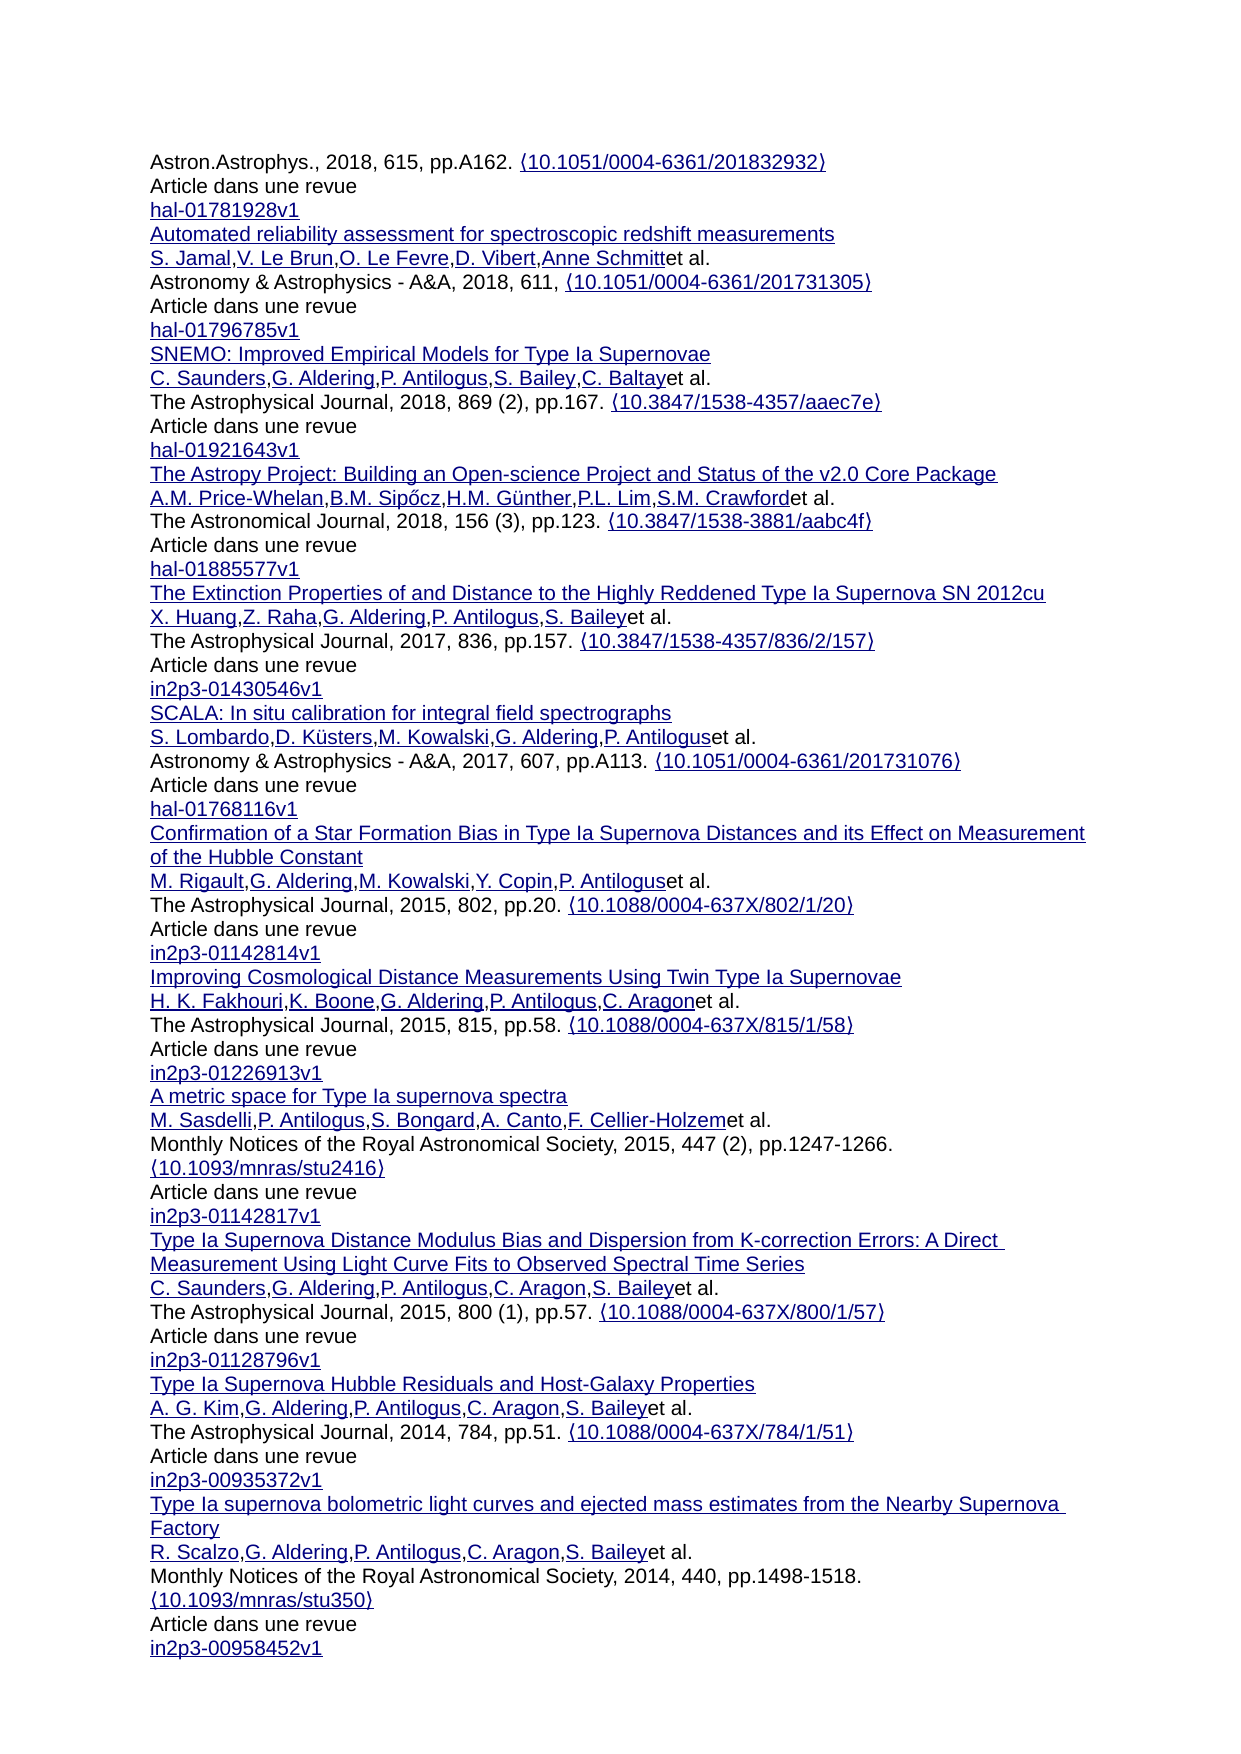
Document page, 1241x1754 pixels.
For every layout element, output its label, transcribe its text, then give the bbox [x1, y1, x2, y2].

table_cell Astron.Astrophys., 2018, 615, pp.A162. ⟨10.1051/0004-6361/201832932⟩ Article dans une revue hal-01781928v1 [150, 150, 1090, 222]
table_cell SNEMO: Improved Empirical Models for Type Ia Supernovae C. Saunders,G. Aldering,P. Antilogus,S. Bailey,C. Baltayet al. The Astrophysical Journal, 2018, 869 (2), pp.167. ⟨10.3847/1538-4357/aaec7e⟩ Article dans une revue hal-01921643v1 [150, 342, 1090, 461]
table_cell Confirmation of a Star Formation Bias in Type Ia Supernova Distances and its Effect on Measurement of the Hubble Constant M. Rigault,G. Aldering,M. Kowalski,Y. Copin,P. Antiloguset al. The Astrophysical Journal, 2015, 802, pp.20. ⟨10.1088/0004-637X/802/1/20⟩ Article dans une revue in2p3-01142814v1 [150, 821, 1090, 964]
table_cell Type Ia supernova bolometric light curves and ejected mass estimates from the Nearby Supernova Factory R. Scalzo,G. Aldering,P. Antilogus,C. Aragon,S. Baileyet al. Monthly Notices of the Royal Astronomical Society, 2014, 440, pp.1498-1518. ⟨10.1093/mnras/stu350⟩ Article dans une revue in2p3-00958452v1 [150, 1492, 1090, 1659]
table_cell Automated reliability assessment for spectroscopic redshift measurements S. Jamal,V. Le Brun,O. Le Fevre,D. Vibert,Anne Schmittet al. Astronomy & Astrophysics - A&A, 2018, 611, ⟨10.1051/0004-6361/201731305⟩ Article dans une revue hal-01796785v1 [150, 222, 1090, 342]
table_cell Type Ia Supernova Distance Modulus Bias and Dispersion from K-correction Errors: A Direct Measurement Using Light Curve Fits to Observed Spectral Time Series C. Saunders,G. Aldering,P. Antilogus,C. Aragon,S. Baileyet al. The Astrophysical Journal, 2015, 800 (1), pp.57. ⟨10.1088/0004-637X/800/1/57⟩ Article dans une revue in2p3-01128796v1 [150, 1228, 1090, 1372]
table_cell The Astropy Project: Building an Open-science Project and Status of the v2.0 Core Package A.M. Price-Whelan,B.M. Sipőcz,H.M. Günther,P.L. Lim,S.M. Crawfordet al. The Astronomical Journal, 2018, 156 (3), pp.123. ⟨10.3847/1538-3881/aabc4f⟩ Article dans une revue hal-01885577v1 [150, 461, 1090, 581]
table_cell A metric space for Type Ia supernova spectra M. Sasdelli,P. Antilogus,S. Bongard,A. Canto,F. Cellier-Holzemet al. Monthly Notices of the Royal Astronomical Society, 2015, 447 (2), pp.1247-1266. ⟨10.1093/mnras/stu2416⟩ Article dans une revue in2p3-01142817v1 [150, 1084, 1090, 1228]
table_cell Improving Cosmological Distance Measurements Using Twin Type Ia Supernovae H. K. Fakhouri,K. Boone,G. Aldering,P. Antilogus,C. Aragonet al. The Astrophysical Journal, 2015, 815, pp.58. ⟨10.1088/0004-637X/815/1/58⟩ Article dans une revue in2p3-01226913v1 [150, 965, 1090, 1084]
table_cell Type Ia Supernova Hubble Residuals and Host-Galaxy Properties A. G. Kim,G. Aldering,P. Antilogus,C. Aragon,S. Baileyet al. The Astrophysical Journal, 2014, 784, pp.51. ⟨10.1088/0004-637X/784/1/51⟩ Article dans une revue in2p3-00935372v1 [150, 1372, 1090, 1492]
table_cell The Extinction Properties of and Distance to the Highly Reddened Type Ia Supernova SN 2012cu X. Huang,Z. Raha,G. Aldering,P. Antilogus,S. Baileyet al. The Astrophysical Journal, 2017, 836, pp.157. ⟨10.3847/1538-4357/836/2/157⟩ Article dans une revue in2p3-01430546v1 [150, 581, 1090, 701]
table_cell SCALA: In situ calibration for integral field spectrographs S. Lombardo,D. Küsters,M. Kowalski,G. Aldering,P. Antiloguset al. Astronomy & Astrophysics - A&A, 2017, 607, pp.A113. ⟨10.1051/0004-6361/201731076⟩ Article dans une revue hal-01768116v1 [150, 701, 1090, 821]
